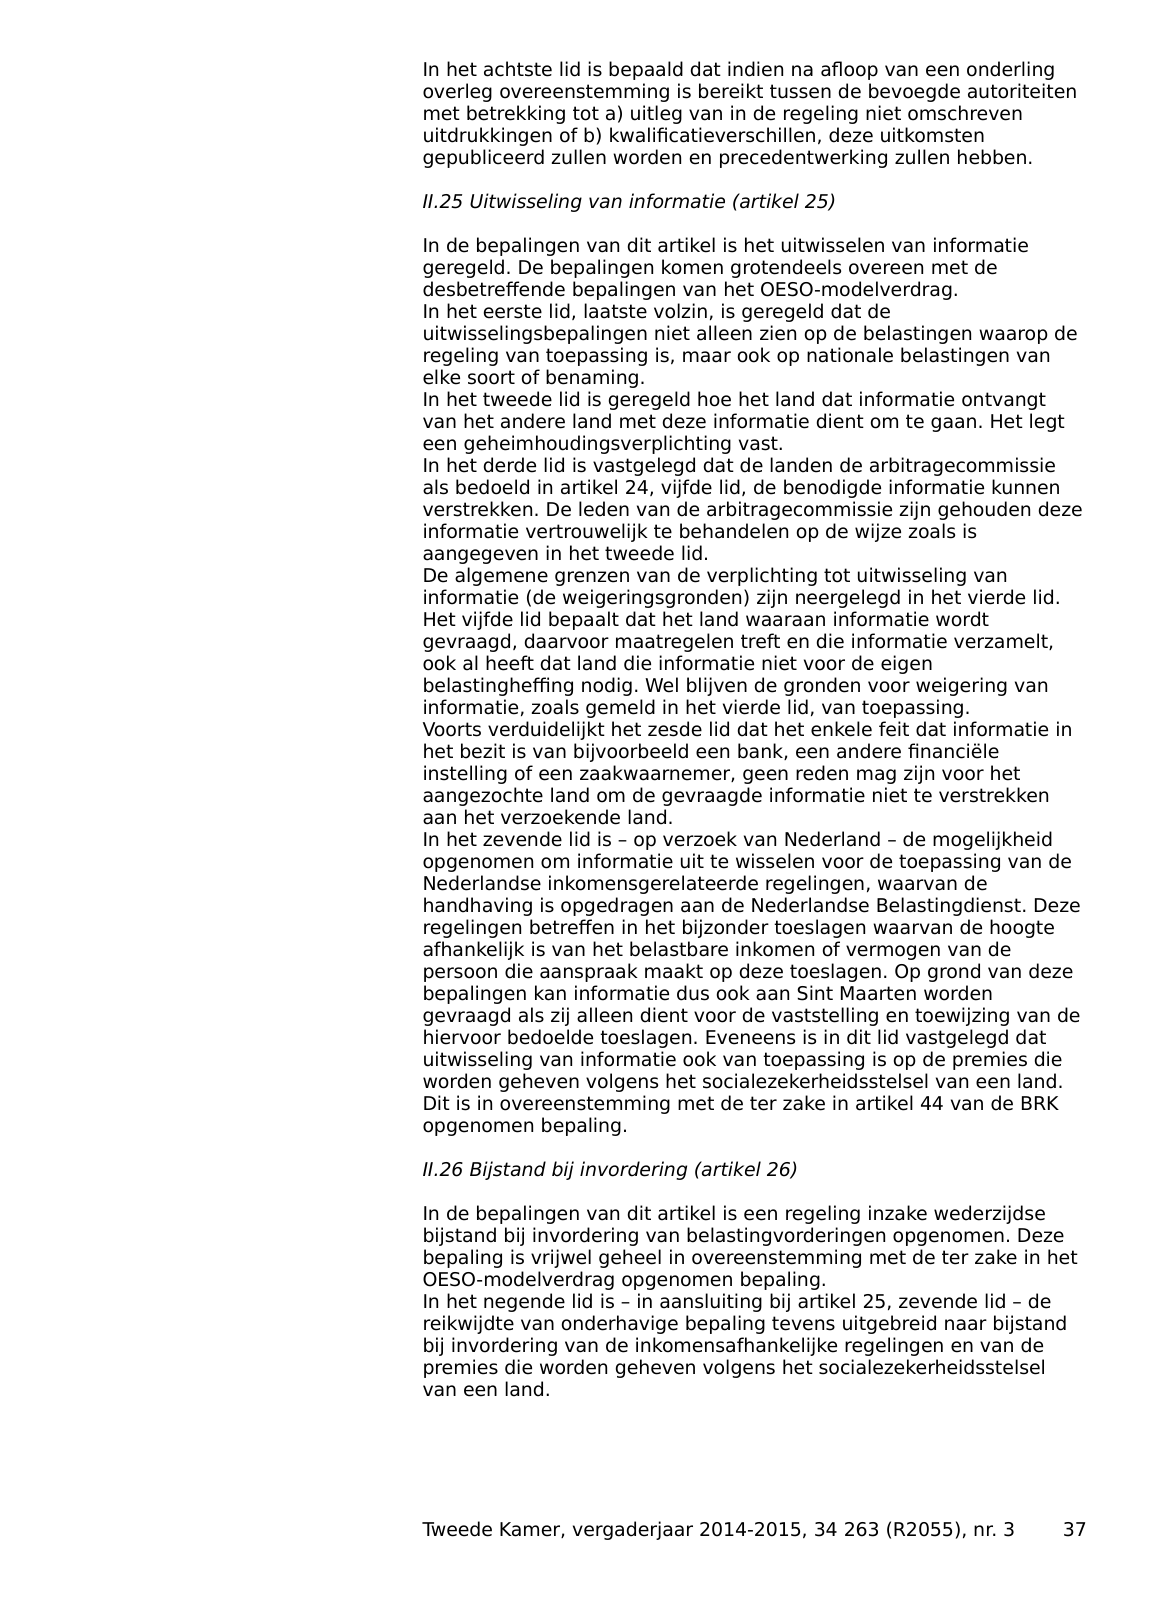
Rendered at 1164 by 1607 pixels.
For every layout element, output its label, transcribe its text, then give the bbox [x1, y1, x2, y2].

text In het negende lid is – in aansluiting bij artikel 25, zevende lid – de reikwijdte van onderhavige bepaling tevens uitgebreid naar bijstand bij invordering van de inkomensafhankelijke regelingen en van de premies die worden geheven volgens het socialezekerheidsstelsel van een land. [422, 1291, 1087, 1401]
text In het derde lid is vastgelegd dat de landen de arbitragecommissie als bedoeld in artikel 24, vijfde lid, de benodigde informatie kunnen verstrekken. De leden van de arbitragecommissie zijn gehouden deze informatie vertrouwelijk te behandelen op de wijze zoals is aangegeven in het tweede lid. [422, 455, 1087, 565]
text In het tweede lid is geregeld hoe het land dat informatie ontvangt van het andere land met deze informatie dient om te gaan. Het legt een geheimhoudingsverplichting vast. [422, 389, 1087, 455]
text In het zevende lid is – op verzoek van Nederland – de mogelijkheid opgenomen om informatie uit te wisselen voor de toepassing van de Nederlandse inkomensgerelateerde regelingen, waarvan de handhaving is opgedragen aan de Nederlandse Belastingdienst. Deze regelingen betreffen in het bijzonder toeslagen waarvan de hoogte afhankelijk is van het belastbare inkomen of vermogen van de persoon die aanspraak maakt op deze toeslagen. Op grond van deze bepalingen kan informatie dus ook aan Sint Maarten worden gevraagd als zij alleen dient voor de vaststelling en toewijzing van de hiervoor bedoelde toeslagen. Eveneens is in dit lid vastgelegd dat uitwisseling van informatie ook van toepassing is op de premies die worden geheven volgens het socialezekerheidsstelsel van een land. Dit is in overeenstemming met de ter zake in artikel 44 van de BRK opgenomen bepaling. [422, 829, 1087, 1136]
text In de bepalingen van dit artikel is het uitwisselen van informatie geregeld. De bepalingen komen grotendeels overeen met de desbetreffende bepalingen van het OESO-modelverdrag. [422, 235, 1087, 301]
subtitle II.26 Bijstand bij invordering (artikel 26) [422, 1159, 1087, 1181]
text Voorts verduidelijkt het zesde lid dat het enkele feit dat informatie in het bezit is van bijvoorbeeld een bank, een andere financiële instelling of een zaakwaarnemer, geen reden mag zijn voor het aangezochte land om de gevraagde informatie niet te verstrekken aan het verzoekende land. [422, 719, 1087, 829]
text In de bepalingen van dit artikel is een regeling inzake wederzijdse bijstand bij invordering van belastingvorderingen opgenomen. Deze bepaling is vrijwel geheel in overeenstemming met de ter zake in het OESO-modelverdrag opgenomen bepaling. [422, 1203, 1087, 1291]
text Het vijfde lid bepaalt dat het land waaraan informatie wordt gevraagd, daarvoor maatregelen treft en die informatie verzamelt, ook al heeft dat land die informatie niet voor de eigen belastingheffing nodig. Wel blijven de gronden voor weigering van informatie, zoals gemeld in het vierde lid, van toepassing. [422, 609, 1087, 719]
text In het achtste lid is bepaald dat indien na afloop van een onderling overleg overeenstemming is bereikt tussen de bevoegde autoriteiten met betrekking tot a) uitleg van in de regeling niet omschreven uitdrukkingen of b) kwalificatieverschillen, deze uitkomsten gepubliceerd zullen worden en precedentwerking zullen hebben. [422, 59, 1087, 169]
text In het eerste lid, laatste volzin, is geregeld dat de uitwisselingsbepalingen niet alleen zien op de belastingen waarop de regeling van toepassing is, maar ook op nationale belastingen van elke soort of benaming. [422, 301, 1087, 389]
text De algemene grenzen van de verplichting tot uitwisseling van informatie (de weigeringsgronden) zijn neergelegd in het vierde lid. [422, 565, 1087, 609]
subtitle II.25 Uitwisseling van informatie (artikel 25) [422, 191, 1087, 213]
